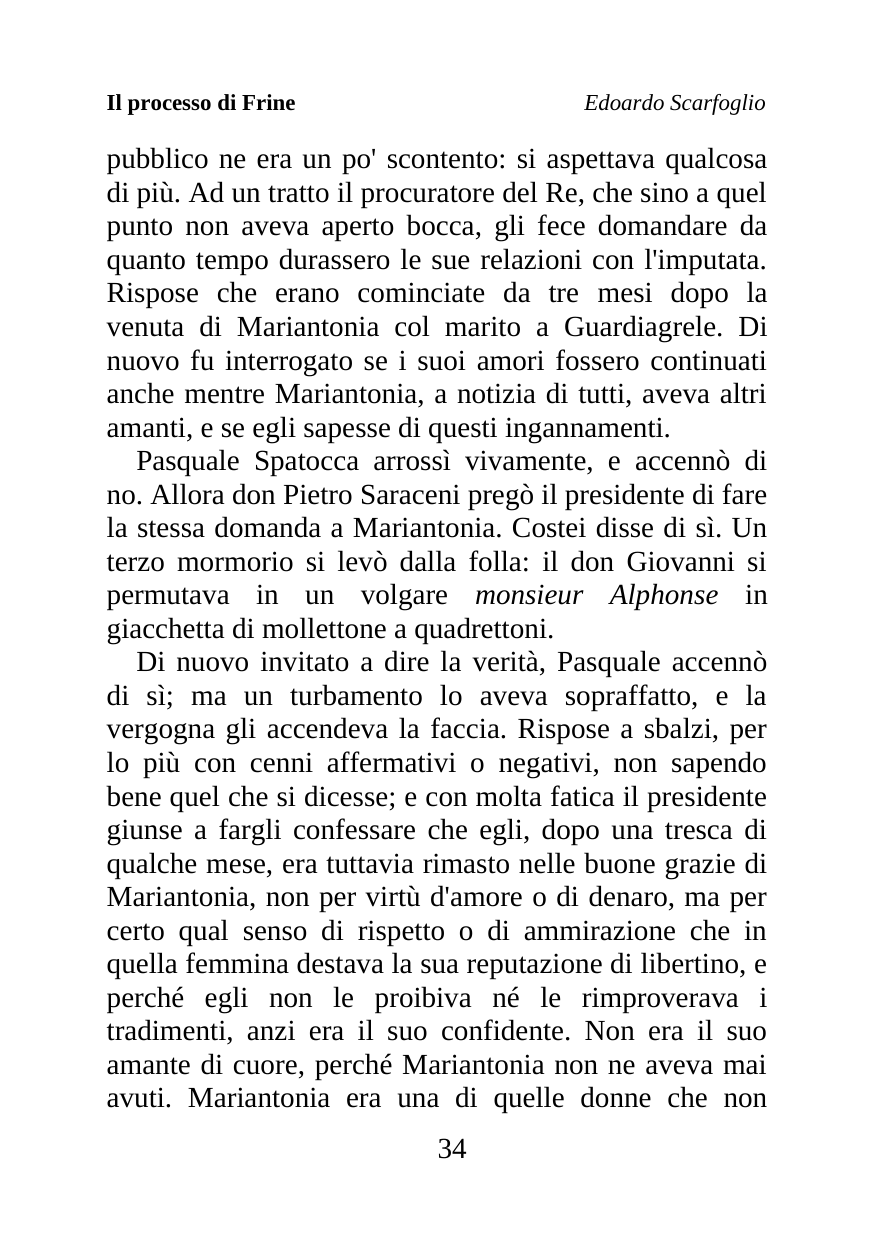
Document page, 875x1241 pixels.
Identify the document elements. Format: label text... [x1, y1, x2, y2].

text Di nuovo invitato a dire la verità, Pasquale accennò di sì; ma un turbamento lo aveva sopraffatto, e la vergogna gli accendeva la faccia. Rispose a sbalzi, per lo più con cenni affermativi o negativi, non sapendo bene quel che si dicesse; e con molta fatica il presidente giunse a fargli confessare che egli, dopo una tresca di qualche mese, era tuttavia rimasto nelle buone grazie di Mariantonia, non per virtù d'amore o di denaro, ma per certo qual senso di rispetto o di ammirazione che in quella femmina destava la sua reputazione di libertino, e perché egli non le proibiva né le rimproverava i tradimenti, anzi era il suo confidente. Non era il suo amante di cuore, perché Mariantonia non ne aveva mai avuti. Mariantonia era una di quelle donne che non [106, 644, 768, 1114]
text Pasquale Spatocca arrossì vivamente, e accennò di no. Allora don Pietro Saraceni pregò il presidente di fare la stessa domanda a Mariantonia. Costei disse di sì. Un terzo mormorio si levò dalla folla: il don Giovanni si permutava in un volgare monsieur Alphonse in giacchetta di mollettone a quadrettoni. [106, 443, 768, 644]
text pubblico ne era un po' scontento: si aspettava qualcosa di più. Ad un tratto il procuratore del Re, che sino a quel punto non aveva aperto bocca, gli fece domandare da quanto tempo durassero le sue relazioni con l'imputata. Rispose che erano cominciate da tre mesi dopo la venuta di Mariantonia col marito a Guardiagrele. Di nuovo fu interrogato se i suoi amori fossero continuati anche mentre Mariantonia, a notizia di tutti, aveva altri amanti, e se egli sapesse di questi ingannamenti. [106, 141, 768, 443]
